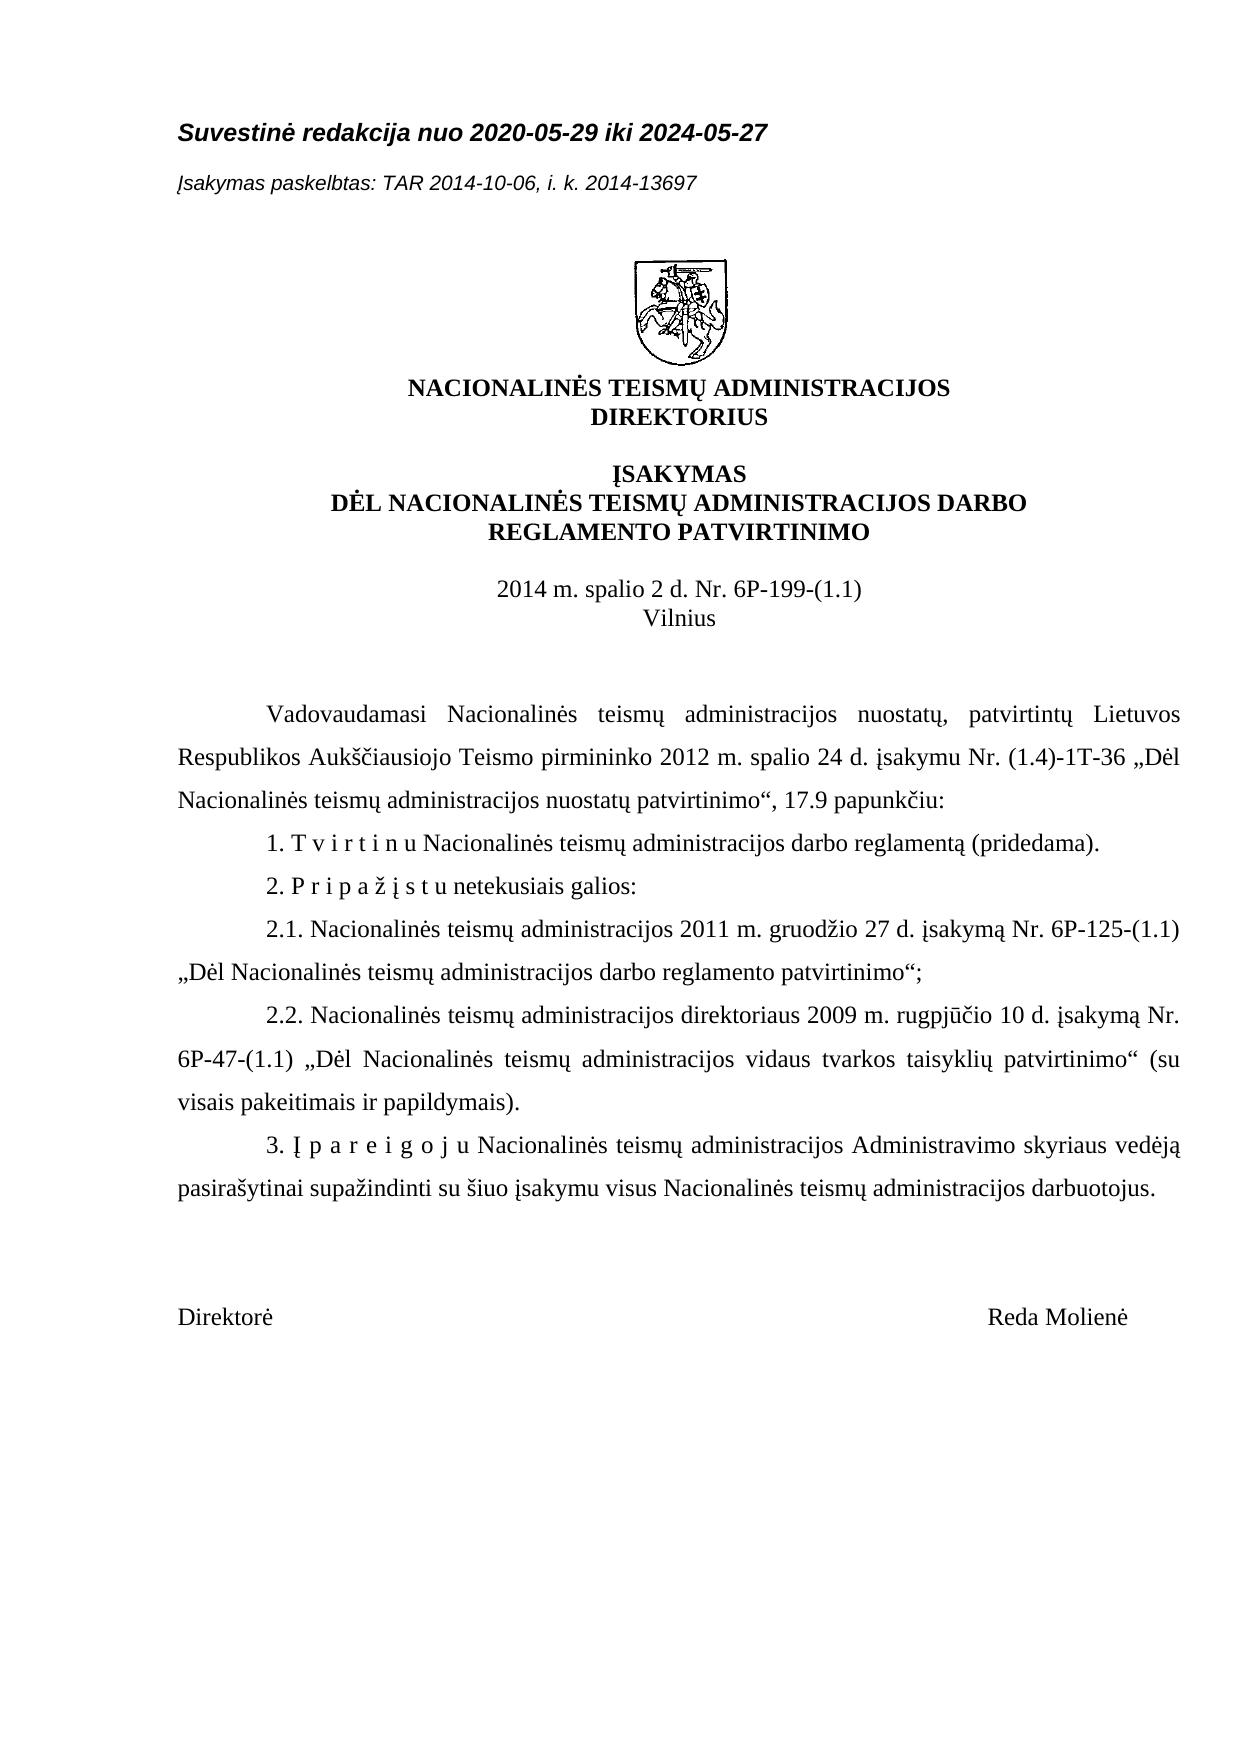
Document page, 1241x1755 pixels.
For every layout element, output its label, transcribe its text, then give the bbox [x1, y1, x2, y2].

text Vilnius [177, 603, 1181, 632]
text DĖL Nacionalinės teismų administracijos darbo reglamento patvirtinimo [295, 488, 1063, 545]
text 1. T v i r t i n u Nacionalinės teismų administracijos darbo reglamentą (pridedama). [177, 828, 1181, 857]
text 2014 m. spalio 2 d. Nr. 6P-199-(1.1) [177, 574, 1181, 603]
text NACIONALINĖS TEISMŲ ADMINISTRACIJOS [295, 373, 1063, 402]
text Vadovaudamasi Nacionalinės teismų administracijos nuostatų, patvirtintų Lietuvos Respublikos Aukščiausiojo Teismo pirmininko 2012 m. spalio 24 d. įsakymu Nr. (1.4)-1T-36 „Dėl Nacionalinės teismų administracijos nuostatų patvirtinimo“, 17.9 papunkčiu: [177, 699, 1181, 814]
text ĮSAKYMAS [295, 459, 1063, 488]
text direktorius [295, 402, 1063, 430]
text 3. Į p a r e i g o j u Nacionalinės teismų administracijos Administravimo skyriaus vedėją pasirašytinai supažindinti su šiuo įsakymu visus Nacionalinės teismų administracijos darbuotojus. [177, 1130, 1181, 1202]
text Įsakymas paskelbtas: TAR 2014-10-06, i. k. 2014-13697 [177, 171, 1181, 195]
text 2.2. Nacionalinės teismų administracijos direktoriaus 2009 m. rugpjūčio 10 d. įsakymą Nr. 6P-47-(1.1) „Dėl Nacionalinės teismų administracijos vidaus tvarkos taisyklių patvirtinimo“ (su visais pakeitimais ir papildymais). [177, 1001, 1181, 1116]
text 2. P r i p a ž į s t u netekusiais galios: [177, 871, 1181, 900]
text Suvestinė redakcija nuo 2020-05-29 iki 2024-05-27 [177, 118, 1181, 147]
text Direktorė Reda Molienė [177, 1302, 1181, 1331]
text 2.1. Nacionalinės teismų administracijos 2011 m. gruodžio 27 d. įsakymą Nr. 6P-125-(1.1) „Dėl Nacionalinės teismų administracijos darbo reglamento patvirtinimo“; [177, 914, 1181, 986]
